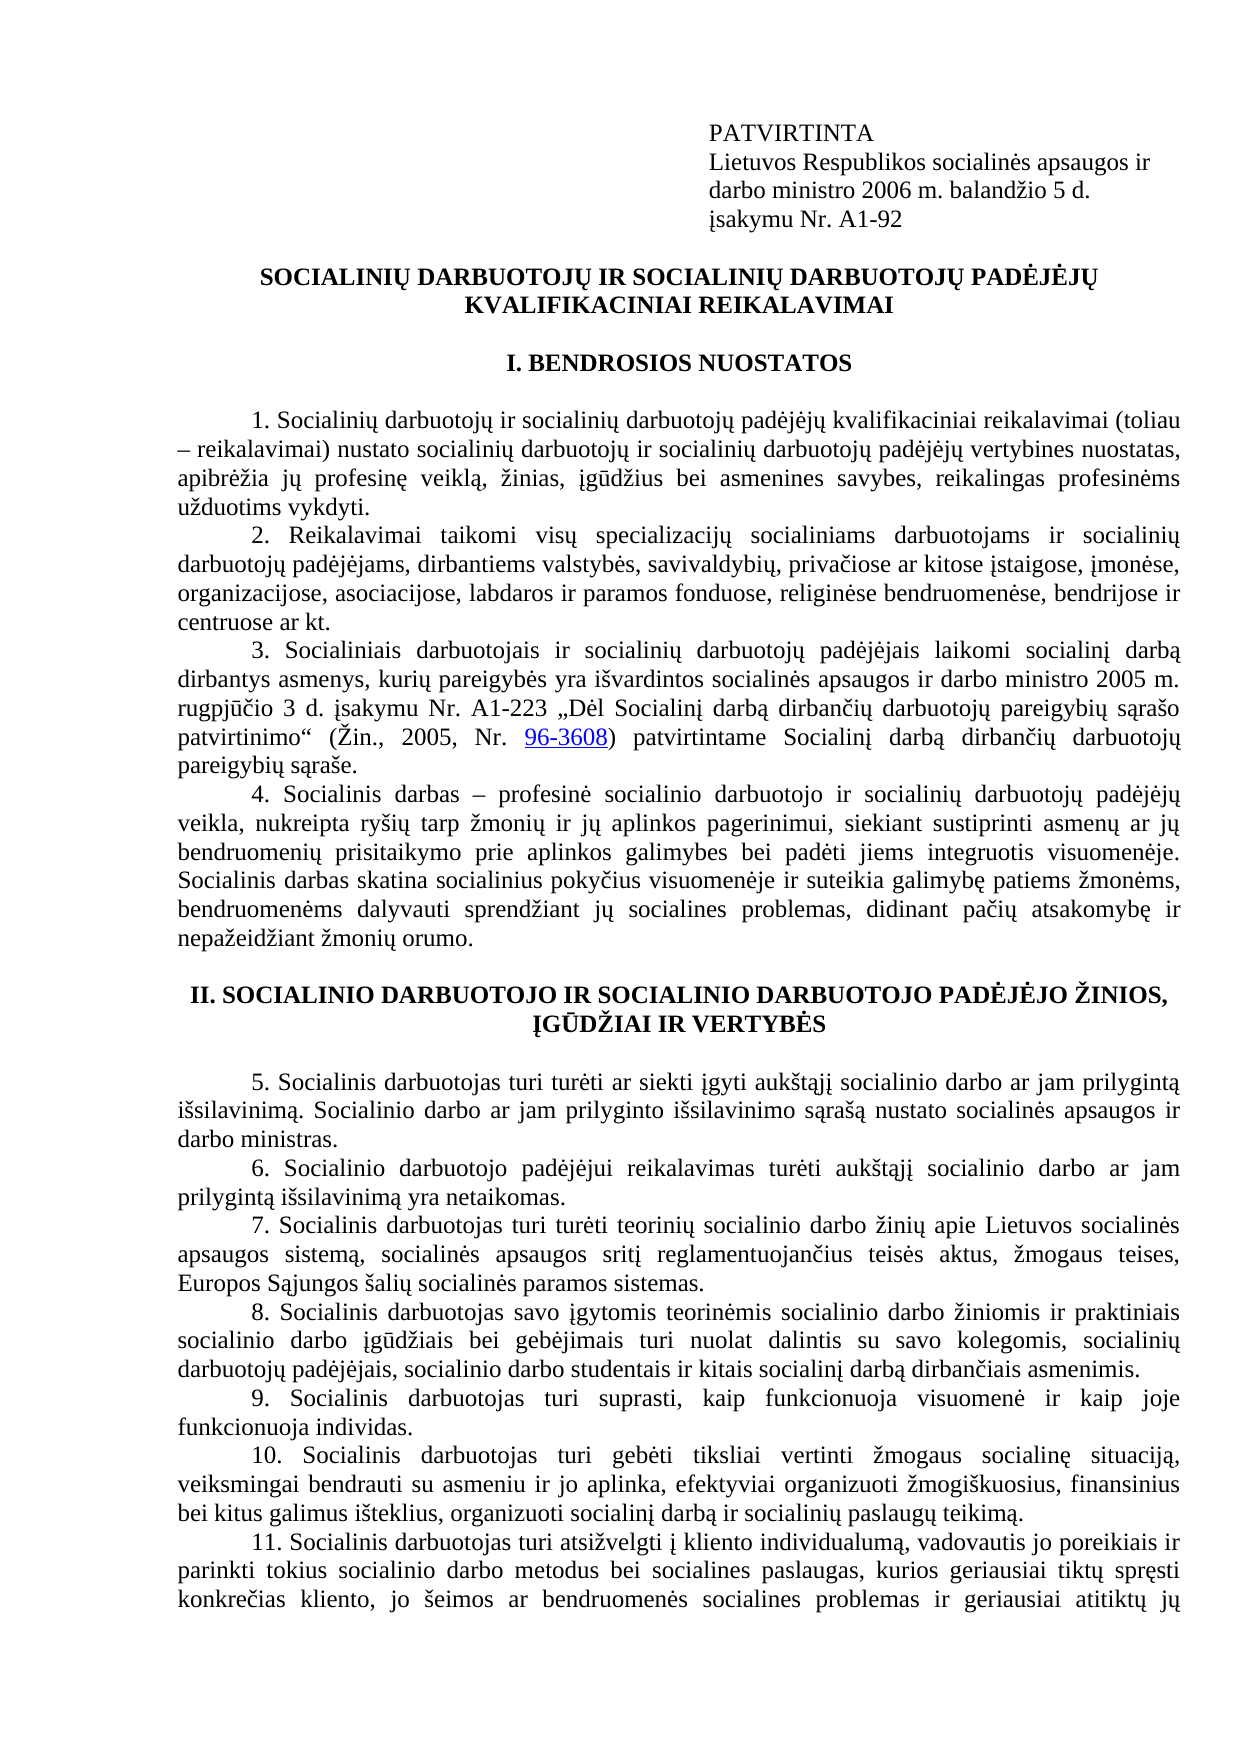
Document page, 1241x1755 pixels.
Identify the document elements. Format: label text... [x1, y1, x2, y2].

text 3. Socialiniais darbuotojais ir socialinių darbuotojų padėjėjais laikomi socialinį darbą dirbantys asmenys, kurių pareigybės yra išvardintos socialinės apsaugos ir darbo ministro 2005 m. rugpjūčio 3 d. įsakymu Nr. A1-223 „Dėl Socialinį darbą dirbančių darbuotojų pareigybių sąrašo patvirtinimo“ (Žin., 2005, Nr. 96-3608) patvirtintame Socialinį darbą dirbančių darbuotojų pareigybių sąraše. [177, 636, 1181, 779]
text 7. Socialinis darbuotojas turi turėti teorinių socialinio darbo žinių apie Lietuvos socialinės apsaugos sistemą, socialinės apsaugos sritį reglamentuojančius teisės aktus, žmogaus teises, Europos Sąjungos šalių socialinės paramos sistemas. [177, 1211, 1181, 1297]
text 10. Socialinis darbuotojas turi gebėti tiksliai vertinti žmogaus socialinę situaciją, veiksmingai bendrauti su asmeniu ir jo aplinka, efektyviai organizuoti žmogiškuosius, finansinius bei kitus galimus išteklius, organizuoti socialinį darbą ir socialinių paslaugų teikimą. [177, 1441, 1181, 1527]
text 4. Socialinis darbas – profesinė socialinio darbuotojo ir socialinių darbuotojų padėjėjų veikla, nukreipta ryšių tarp žmonių ir jų aplinkos pagerinimui, siekiant sustiprinti asmenų ar jų bendruomenių prisitaikymo prie aplinkos galimybes bei padėti jiems integruotis visuomenėje. Socialinis darbas skatina socialinius pokyčius visuomenėje ir suteikia galimybę patiems žmonėms, bendruomenėms dalyvauti sprendžiant jų socialines problemas, didinant pačių atsakomybę ir nepažeidžiant žmonių orumo. [177, 779, 1181, 952]
text II. SOCIALINIO DARBUOTOJO IR SOCIALINIO DARBUOTOJO PADĖJĖJO ŽINIOS, ĮGŪDŽIAI IR VERTYBĖS [177, 981, 1181, 1038]
text 8. Socialinis darbuotojas savo įgytomis teorinėmis socialinio darbo žiniomis ir praktiniais socialinio darbo įgūdžiais bei gebėjimais turi nuolat dalintis su savo kolegomis, socialinių darbuotojų padėjėjais, socialinio darbo studentais ir kitais socialinį darbą dirbančiais asmenimis. [177, 1297, 1181, 1383]
text darbo ministro 2006 m. balandžio 5 d. [177, 176, 1181, 204]
text 11. Socialinis darbuotojas turi atsižvelgti į kliento individualumą, vadovautis jo poreikiais ir parinkti tokius socialinio darbo metodus bei socialines paslaugas, kurios geriausiai tiktų spręsti konkrečias kliento, jo šeimos ar bendruomenės socialines problemas ir geriausiai atitiktų jų [177, 1527, 1181, 1613]
text 5. Socialinis darbuotojas turi turėti ar siekti įgyti aukštąjį socialinio darbo ar jam prilygintą išsilavinimą. Socialinio darbo ar jam prilyginto išsilavinimo sąrašą nustato socialinės apsaugos ir darbo ministras. [177, 1067, 1181, 1153]
text SOCIALINIŲ DARBUOTOJŲ IR SOCIALINIŲ DARBUOTOJŲ PADĖJĖJŲ KVALIFIKACINIAI REIKALAVIMAI [177, 262, 1181, 319]
text 2. Reikalavimai taikomi visų specializacijų socialiniams darbuotojams ir socialinių darbuotojų padėjėjams, dirbantiems valstybės, savivaldybių, privačiose ar kitose įstaigose, įmonėse, organizacijose, asociacijose, labdaros ir paramos fonduose, religinėse bendruomenėse, bendrijose ir centruose ar kt. [177, 521, 1181, 636]
text PATVIRTINTA [709, 118, 1181, 147]
text I. BENDROSIOS NUOSTATOS [177, 348, 1181, 377]
text 9. Socialinis darbuotojas turi suprasti, kaip funkcionuoja visuomenė ir kaip joje funkcionuoja individas. [177, 1383, 1181, 1441]
text įsakymu Nr. A1-92 [177, 204, 1181, 233]
text Lietuvos Respublikos socialinės apsaugos ir [177, 147, 1181, 176]
text 6. Socialinio darbuotojo padėjėjui reikalavimas turėti aukštąjį socialinio darbo ar jam prilygintą išsilavinimą yra netaikomas. [177, 1153, 1181, 1211]
text 1. Socialinių darbuotojų ir socialinių darbuotojų padėjėjų kvalifikaciniai reikalavimai (toliau – reikalavimai) nustato socialinių darbuotojų ir socialinių darbuotojų padėjėjų vertybines nuostatas, apibrėžia jų profesinę veiklą, žinias, įgūdžius bei asmenines savybes, reikalingas profesinėms užduotims vykdyti. [177, 406, 1181, 521]
